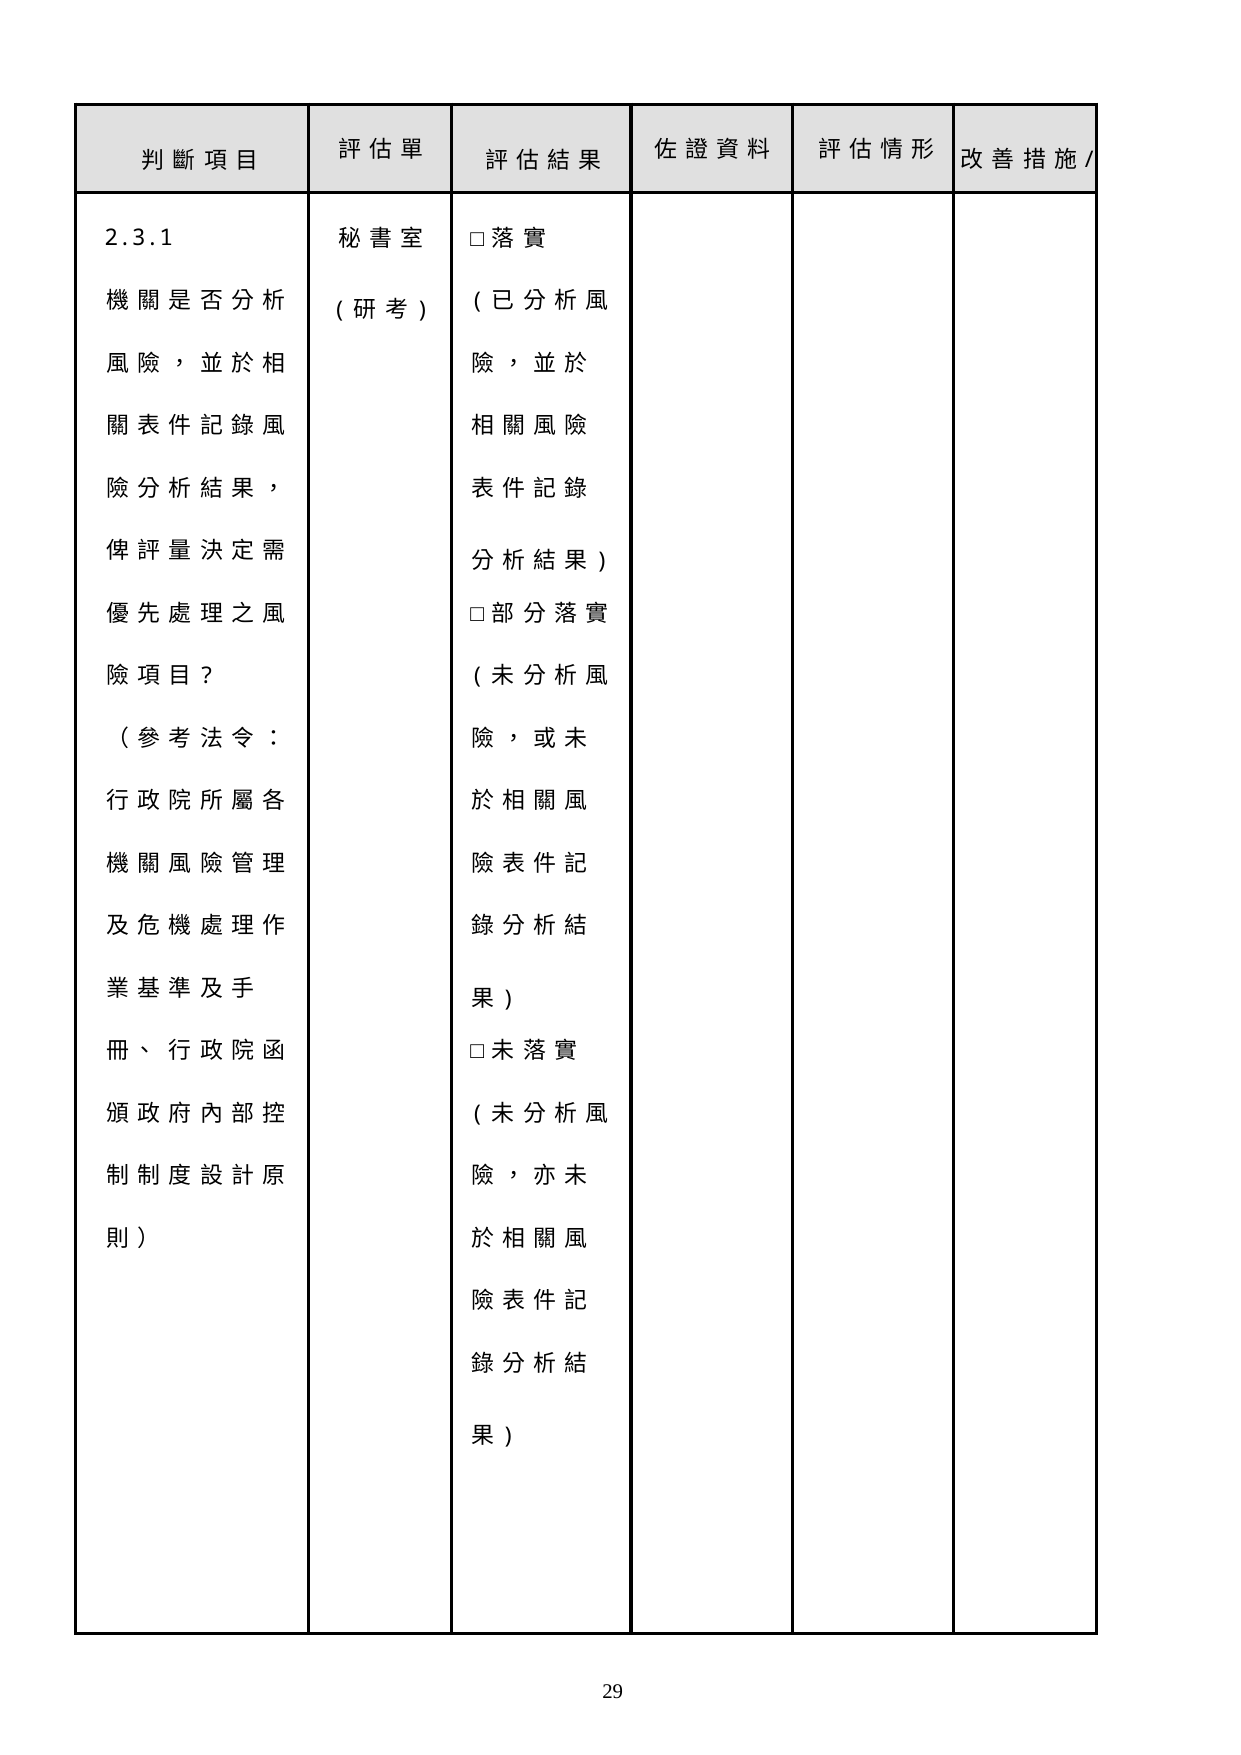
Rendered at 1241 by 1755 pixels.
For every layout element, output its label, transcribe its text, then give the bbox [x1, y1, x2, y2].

table_header 評估結果 [453, 106, 629, 191]
table_header 佐證資料清單 [633, 106, 791, 191]
table_cell [633, 194, 791, 1632]
table_header 改善措施/ 具體興革建議 [955, 106, 1095, 191]
table_cell □落實 (已分析風險，並於相關風險表件記錄分析結果) □部分落實 (未分析風險，或未於相關風險表件記錄分析結果) □未落實 (未分析風險，亦未於相關風險表件記錄分析結果) [453, 194, 629, 1632]
table_cell 2.3.1 機關是否分析風險，並於相關表件記錄風險分析結果，俾評量決定需優先處理之風險項目? （參考法令：行政院所屬各機關風險管理及危機處理作業基準及手冊、行政院函頒政府內部控制制度設計原則） [77, 194, 307, 1632]
table_header 評估情形說明 [794, 106, 952, 191]
table_cell [794, 194, 952, 1632]
table_cell [955, 194, 1095, 1632]
table_header 評估單位 [310, 106, 450, 191]
table_header 判斷項目 [77, 106, 307, 191]
table_cell 秘書室 (研考) [310, 194, 450, 1632]
